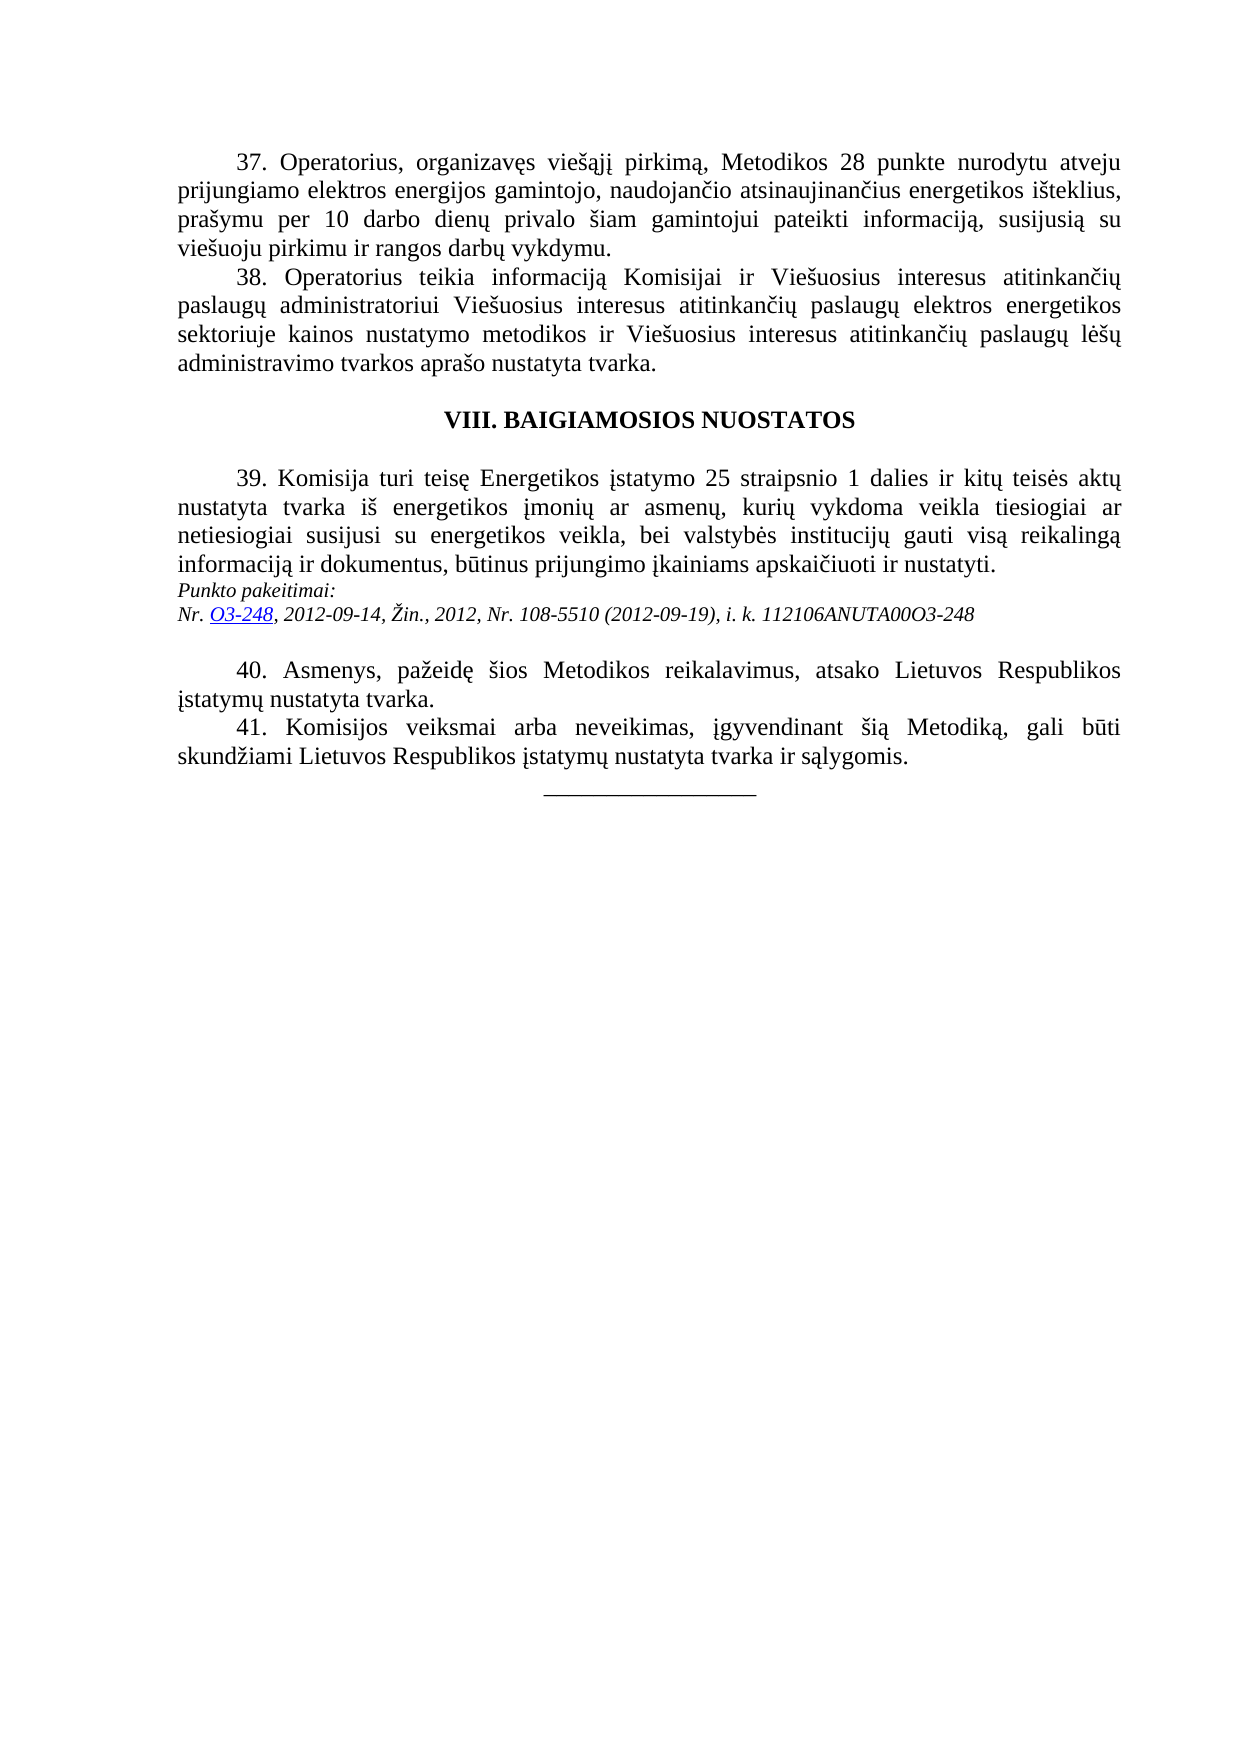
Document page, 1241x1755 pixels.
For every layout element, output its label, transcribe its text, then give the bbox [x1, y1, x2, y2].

text 40. Asmenys, pažeidę šios Metodikos reikalavimus, atsako Lietuvos Respublikos įstatymų nustatyta tvarka. [177, 655, 1122, 712]
text _________________ [177, 770, 1122, 799]
text 39. Komisija turi teisę Energetikos įstatymo 25 straipsnio 1 dalies ir kitų teisės aktų nustatyta tvarka iš energetikos įmonių ar asmenų, kurių vykdoma veikla tiesiogiai ar netiesiogiai susijusi su energetikos veikla, bei valstybės institucijų gauti visą reikalingą informaciją ir dokumentus, būtinus prijungimo įkainiams apskaičiuoti ir nustatyti. [177, 463, 1122, 578]
text 38. Operatorius teikia informaciją Komisijai ir Viešuosius interesus atitinkančių paslaugų administratoriui Viešuosius interesus atitinkančių paslaugų elektros energetikos sektoriuje kainos nustatymo metodikos ir Viešuosius interesus atitinkančių paslaugų lėšų administravimo tvarkos aprašo nustatyta tvarka. [177, 262, 1122, 377]
text 37. Operatorius, organizavęs viešąjį pirkimą, Metodikos 28 punkte nurodytu atveju prijungiamo elektros energijos gamintojo, naudojančio atsinaujinančius energetikos išteklius, prašymu per 10 darbo dienų privalo šiam gamintojui pateikti informaciją, susijusią su viešuoju pirkimu ir rangos darbų vykdymu. [177, 147, 1122, 262]
text 41. Komisijos veiksmai arba neveikimas, įgyvendinant šią Metodiką, gali būti skundžiami Lietuvos Respublikos įstatymų nustatyta tvarka ir sąlygomis. [177, 712, 1122, 770]
text Nr. O3-248, 2012-09-14, Žin., 2012, Nr. 108-5510 (2012-09-19), i. k. 112106ANUTA00O3-248 [177, 602, 1122, 626]
text Punkto pakeitimai: [177, 578, 1122, 602]
text VIII. BAIGIAMOSIOS NUOSTATOS [177, 406, 1122, 434]
